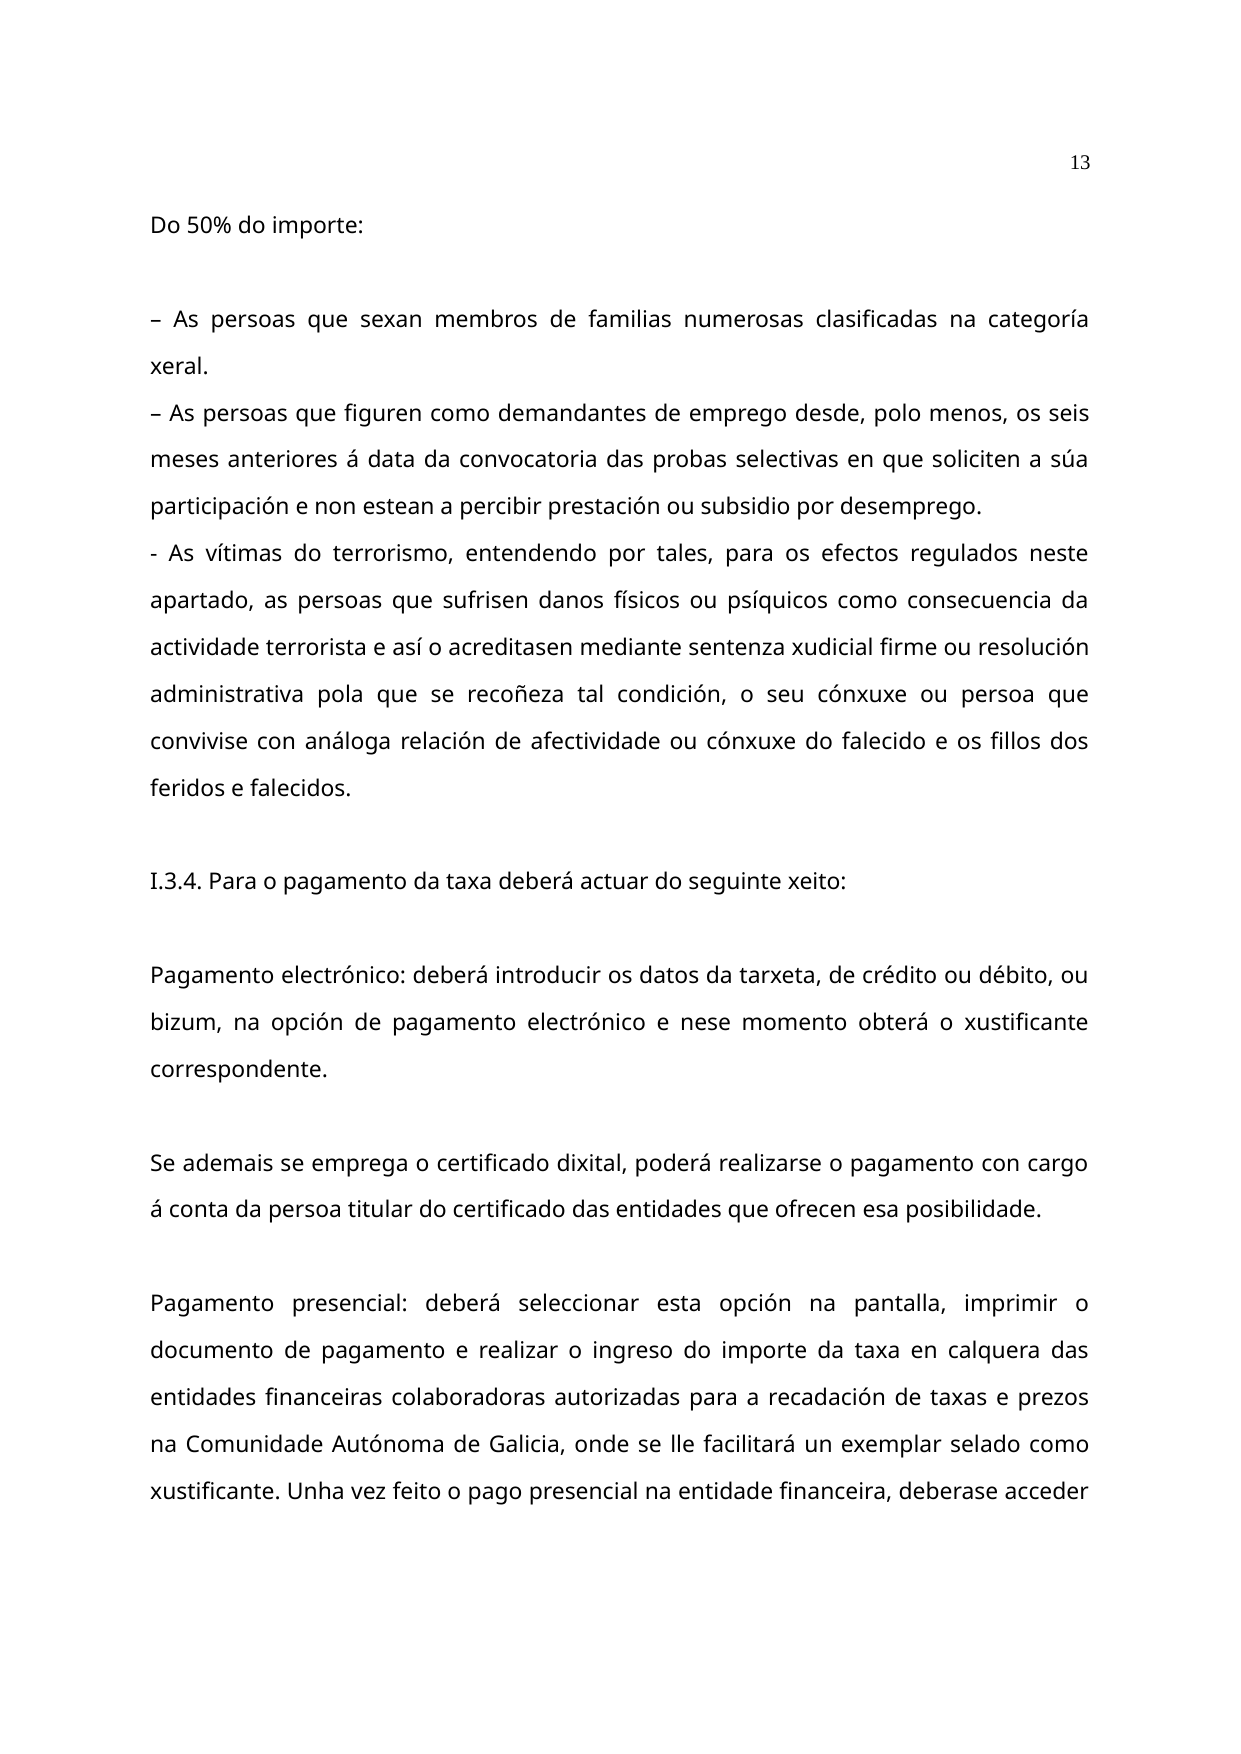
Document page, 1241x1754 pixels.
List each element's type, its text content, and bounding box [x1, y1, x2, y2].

text I.3.4. Para o pagamento da taxa deberá actuar do seguinte xeito: [150, 865, 1090, 897]
text Pagamento electrónico: deberá introducir os datos da tarxeta, de crédito ou débito, ou bizum, na opción de pagamento electrónico e nese momento obterá o xustificante correspondente. [150, 959, 1090, 1084]
text Pagamento presencial: deberá seleccionar esta opción na pantalla, imprimir o documento de pagamento e realizar o ingreso do importe da taxa en calquera das entidades financeiras colaboradoras autorizadas para a recadación de taxas e prezos na Comunidade Autónoma de Galicia, onde se lle facilitará un exemplar selado como xustificante. Unha vez feito o pago presencial na entidade financeira, deberase acceder [150, 1287, 1090, 1506]
text – As persoas que figuren como demandantes de emprego desde, polo menos, os seis meses anteriores á data da convocatoria das probas selectivas en que soliciten a súa participación e non estean a percibir prestación ou subsidio por desemprego. [150, 397, 1090, 522]
text Do 50% do importe: [150, 209, 1090, 240]
text – As persoas que sexan membros de familias numerosas clasificadas na categoría xeral. [150, 303, 1090, 381]
text - As vítimas do terrorismo, entendendo por tales, para os efectos regulados neste apartado, as persoas que sufrisen danos físicos ou psíquicos como consecuencia da actividade terrorista e así o acreditasen mediante sentenza xudicial firme ou resolución administrativa pola que se recoñeza tal condición, o seu cónxuxe ou persoa que convivise con análoga relación de afectividade ou cónxuxe do falecido e os fillos dos feridos e falecidos. [150, 537, 1090, 803]
text Se ademais se emprega o certificado dixital, poderá realizarse o pagamento con cargo á conta da persoa titular do certificado das entidades que ofrecen esa posibilidade. [150, 1147, 1090, 1225]
